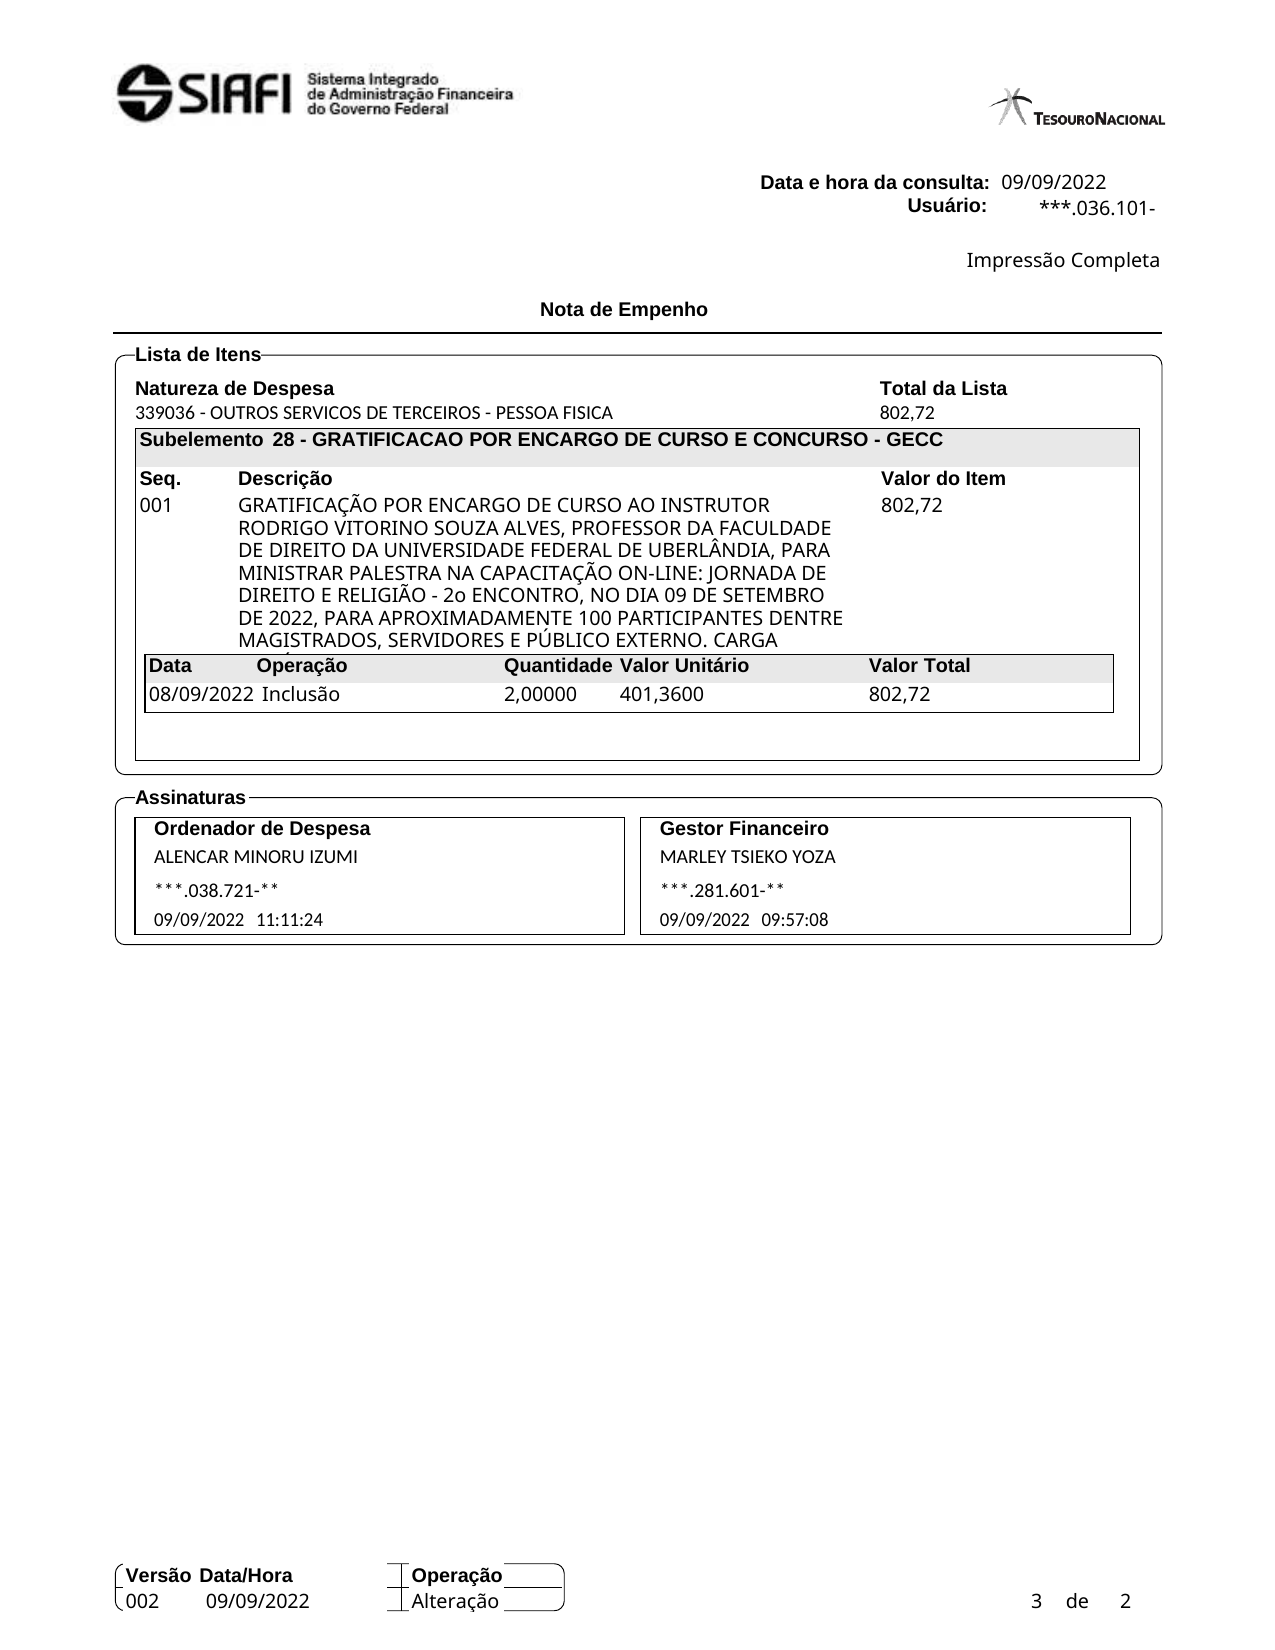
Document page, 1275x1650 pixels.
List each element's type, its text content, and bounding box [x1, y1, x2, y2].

table_cell Seq. [136, 467, 209, 493]
table_header Data Operação [146, 655, 425, 683]
table_header Quantidade [425, 655, 615, 683]
table_cell [136, 654, 209, 760]
table_cell DIREITO E RELIGIÃO - 2o ENCONTRO, NO DIA 09 DE SETEMBRO [209, 587, 874, 609]
table_cell 08/09/2022 Inclusão [146, 683, 425, 712]
table_cell [136, 542, 209, 564]
table_cell Descrição [209, 467, 874, 493]
table_cell 802,72 [874, 493, 1139, 519]
subtitle Nota de Empenho [539, 298, 709, 321]
table_cell GRATIFICAÇÃO POR ENCARGO DE CURSO AO INSTRUTOR [209, 493, 874, 519]
table_cell 802,72 [808, 683, 1113, 712]
table_cell [874, 654, 1139, 760]
text Impressão Completa [108, 247, 1160, 274]
table_cell [874, 519, 1139, 542]
table_cell RODRIGO VITORINO SOUZA ALVES, PROFESSOR DA FACULDADE [209, 519, 874, 542]
table_cell 2,00000 [425, 683, 615, 712]
table_cell [136, 609, 209, 632]
table_cell MAGISTRADOS, SERVIDORES E PÚBLICO EXTERNO. CARGA [209, 632, 874, 654]
table_cell [136, 519, 209, 542]
table_header Subelemento 28 - GRATIFICACAO POR ENCARGO DE CURSO E CONCURSO - GECC [136, 429, 1139, 467]
table_cell [874, 587, 1139, 609]
table_cell DE 2022, PARA APROXIMADAMENTE 100 PARTICIPANTES DENTRE [209, 609, 874, 632]
table_cell [874, 609, 1139, 632]
table_header Valor Unitário [615, 655, 808, 683]
table_header Valor Total [808, 655, 1113, 683]
table_cell [136, 587, 209, 609]
table_cell [874, 564, 1139, 587]
table_cell 401,3600 [615, 683, 808, 712]
table_cell DE DIREITO DA UNIVERSIDADE FEDERAL DE UBERLÂNDIA, PARA [209, 542, 874, 564]
table_cell HORÁRIA: 6H15MIN HORAS/AULA. [209, 714, 874, 760]
table_cell Valor do Item [874, 467, 1139, 493]
table_cell [136, 632, 209, 654]
table_cell [874, 632, 1139, 654]
table_cell 001 [136, 493, 209, 519]
table_cell [874, 542, 1139, 564]
table_cell [136, 564, 209, 587]
table_cell MINISTRAR PALESTRA NA CAPACITAÇÃO ON-LINE: JORNADA DE [209, 564, 874, 587]
